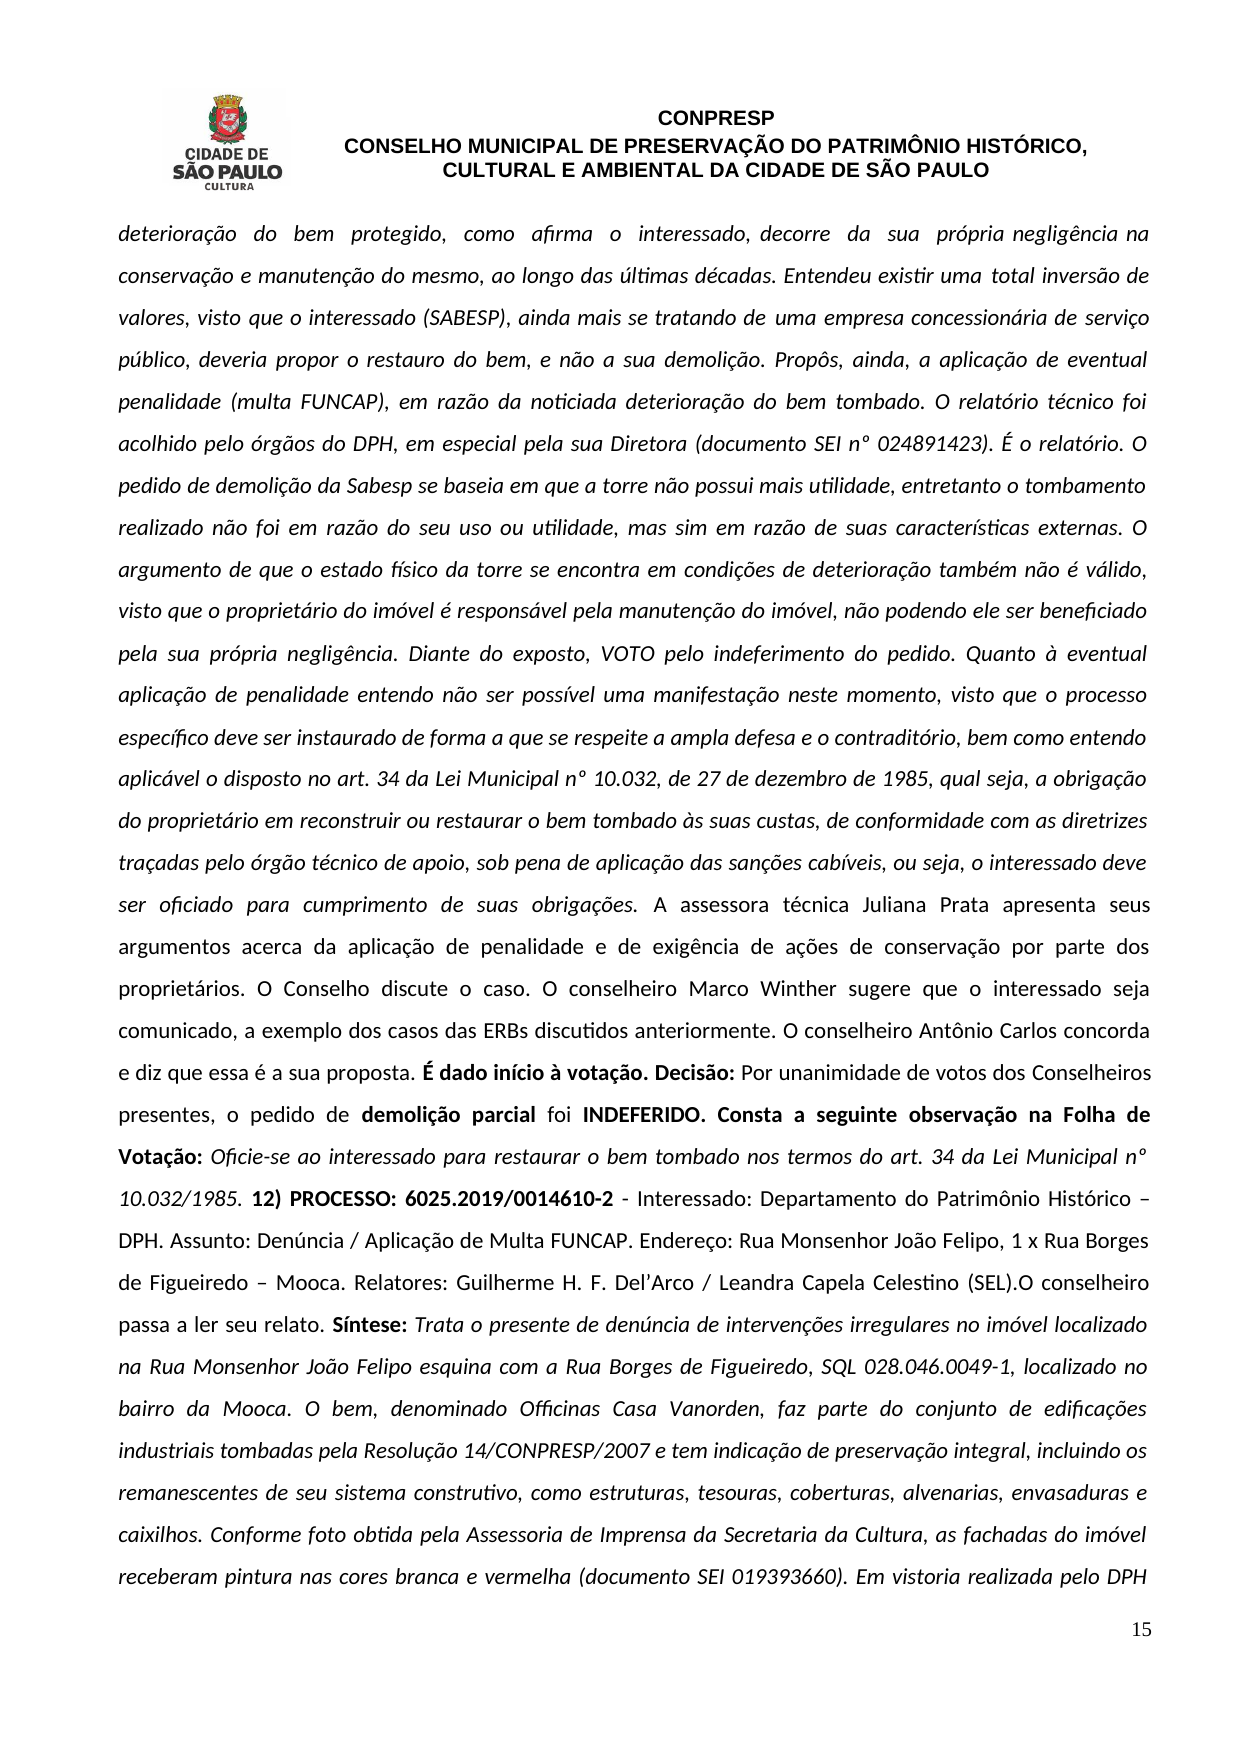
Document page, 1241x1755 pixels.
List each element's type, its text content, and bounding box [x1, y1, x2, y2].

text deterioração do bem protegido, como afirma o interessado, decorre da sua própria negligência na conservação e manutenção do mesmo, ao longo das últimas décadas. Entendeu existir uma total inversão de valores, visto que o interessado (SABESP), ainda mais se tratando de uma empresa concessionária de serviço público, deveria propor o restauro do bem, e não a sua demolição. Propôs, ainda, a aplicação de eventual penalidade (multa FUNCAP), em razão da noticiada deterioração do bem tombado. O relatório técnico foi acolhido pelo órgãos do DPH, em especial pela sua Diretora (documento SEI nº 024891423). É o relatório. O pedido de demolição da Sabesp se baseia em que a torre não possui mais utilidade, entretanto o tombamento realizado não foi em razão do seu uso ou utilidade, mas sim em razão de suas características externas. O argumento de que o estado físico da torre se encontra em condições de deterioração também não é válido, visto que o proprietário do imóvel é responsável pela manutenção do imóvel, não podendo ele ser beneficiado pela sua própria negligência. Diante do exposto, VOTO pelo indeferimento do pedido. Quanto à eventual aplicação de penalidade entendo não ser possível uma manifestação neste momento, visto que o processo específico deve ser instaurado de forma a que se respeite a ampla defesa e o contraditório, bem como entendo aplicável o disposto no art. 34 da Lei Municipal nº 10.032, de 27 de dezembro de 1985, qual seja, a obrigação do proprietário em reconstruir ou restaurar o bem tombado às suas custas, de conformidade com as diretrizes traçadas pelo órgão técnico de apoio, sob pena de aplicação das sanções cabíveis, ou seja, o interessado deve ser oficiado para cumprimento de suas obrigações. A assessora técnica Juliana Prata apresenta seus argumentos acerca da aplicação de penalidade e de exigência de ações de conservação por parte dos proprietários. O Conselho discute o caso. O conselheiro Marco Winther sugere que o interessado seja comunicado, a exemplo dos casos das ERBs discutidos anteriormente. O conselheiro Antônio Carlos concorda e diz que essa é a sua proposta. É dado início à votação. Decisão: Por unanimidade de votos dos Conselheiros presentes, o pedido de demolição parcial foi INDEFERIDO. Consta a seguinte observação na Folha de Votação: Oficie-se ao interessado para restaurar o bem tombado nos termos do art. 34 da Lei Municipal nº 10.032/1985. 12) PROCESSO: 6025.2019/0014610-2 - Interessado: Departamento do Patrimônio Histórico – DPH. Assunto: Denúncia / Aplicação de Multa FUNCAP. Endereço: Rua Monsenhor João Felipo, 1 x Rua Borges de Figueiredo – Mooca. Relatores: Guilherme H. F. Del’Arco / Leandra Capela Celestino (SEL).O conselheiro passa a ler seu relato. Síntese: Trata o presente de denúncia de intervenções irregulares no imóvel localizado na Rua Monsenhor João Felipo esquina com a Rua Borges de Figueiredo, SQL 028.046.0049-1, localizado no bairro da Mooca. O bem, denominado Officinas Casa Vanorden, faz parte do conjunto de edificações industriais tombadas pela Resolução 14/CONPRESP/2007 e tem indicação de preservação integral, incluindo os remanescentes de seu sistema construtivo, como estruturas, tesouras, coberturas, alvenarias, envasaduras e caixilhos. Conforme foto obtida pela Assessoria de Imprensa da Secretaria da Cultura, as fachadas do imóvel receberam pintura nas cores branca e vermelha (documento SEI 019393660). Em vistoria realizada pelo DPH [118, 219, 1152, 1590]
